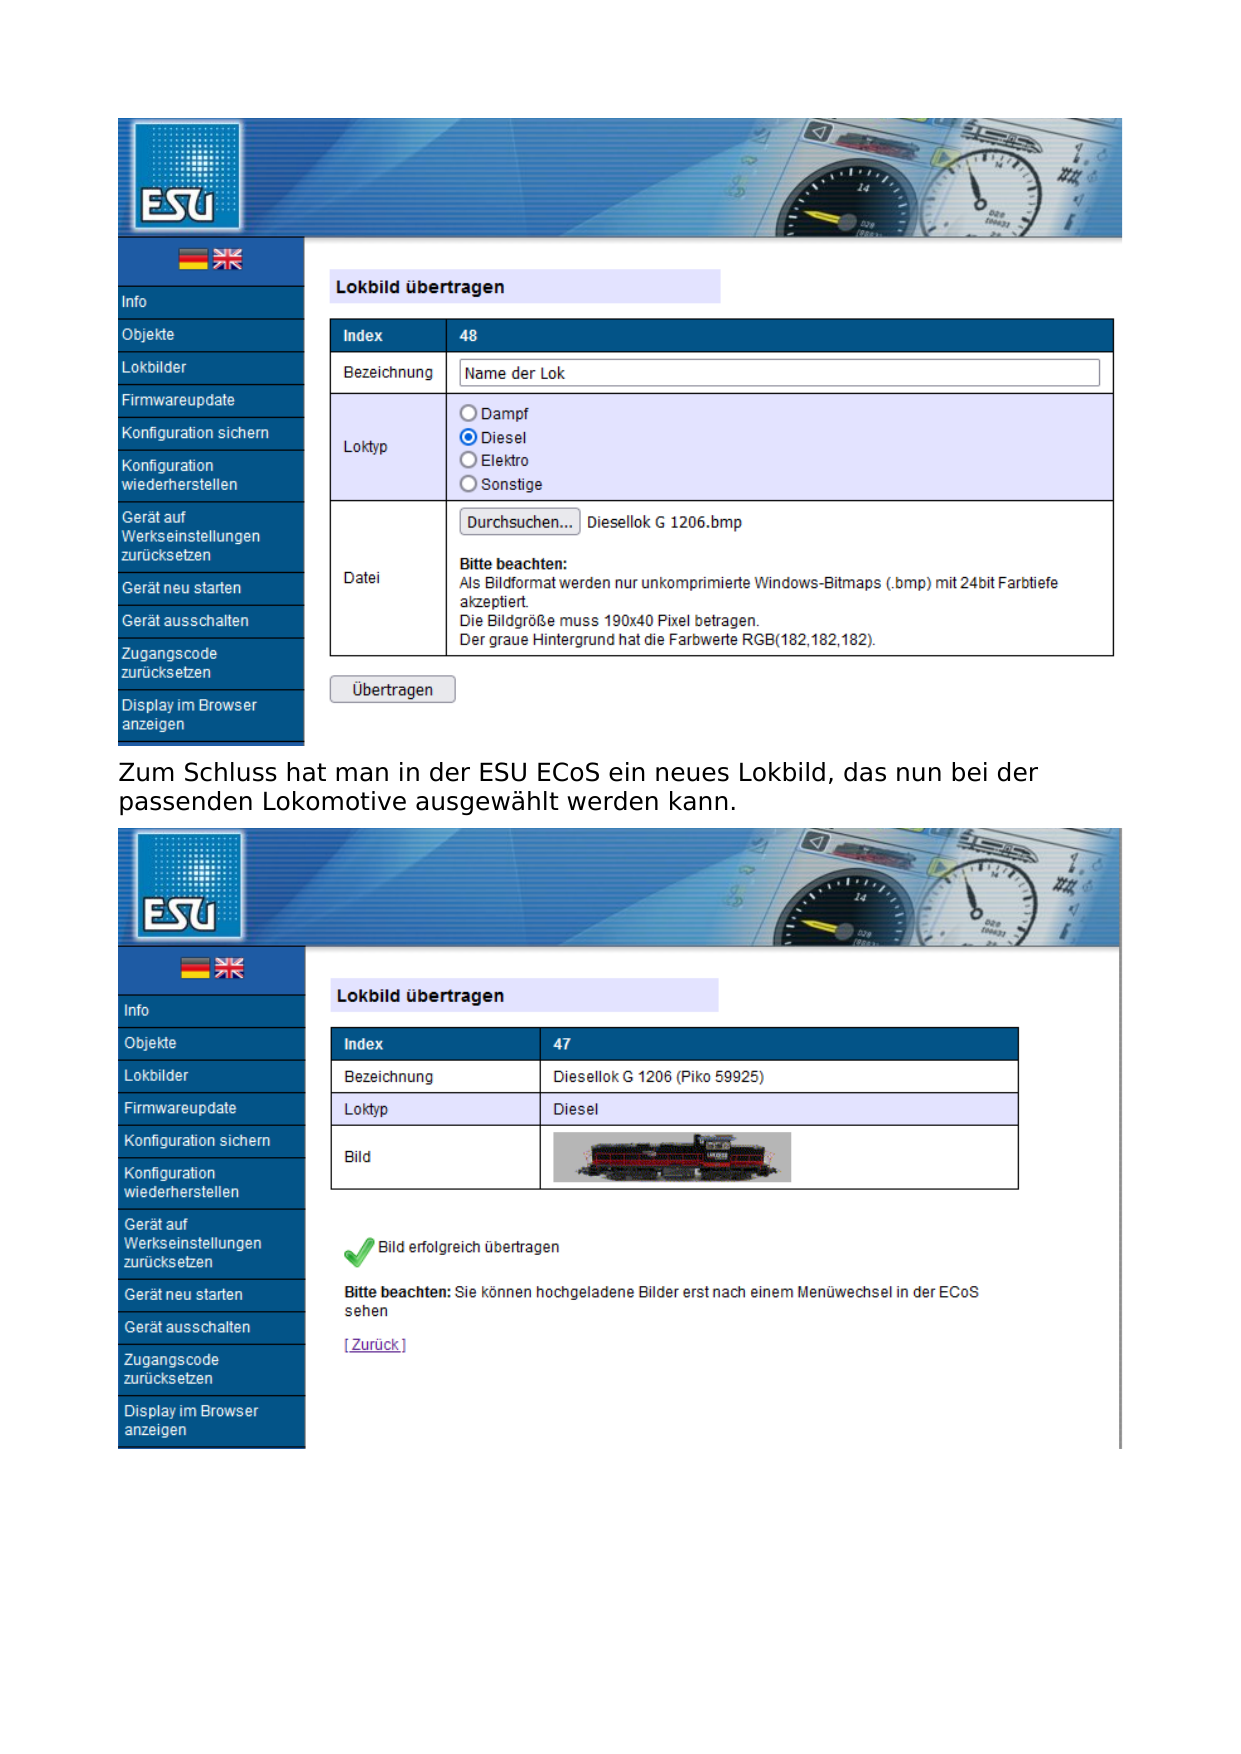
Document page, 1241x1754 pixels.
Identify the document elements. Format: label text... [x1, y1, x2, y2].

text Zum Schluss hat man in der ESU ECoS ein neues Lokbild, das nun bei der passenden Lokomotive ausgewählt werden kann. [118, 758, 1122, 816]
picture [118, 118, 1123, 746]
picture [118, 828, 1123, 1449]
